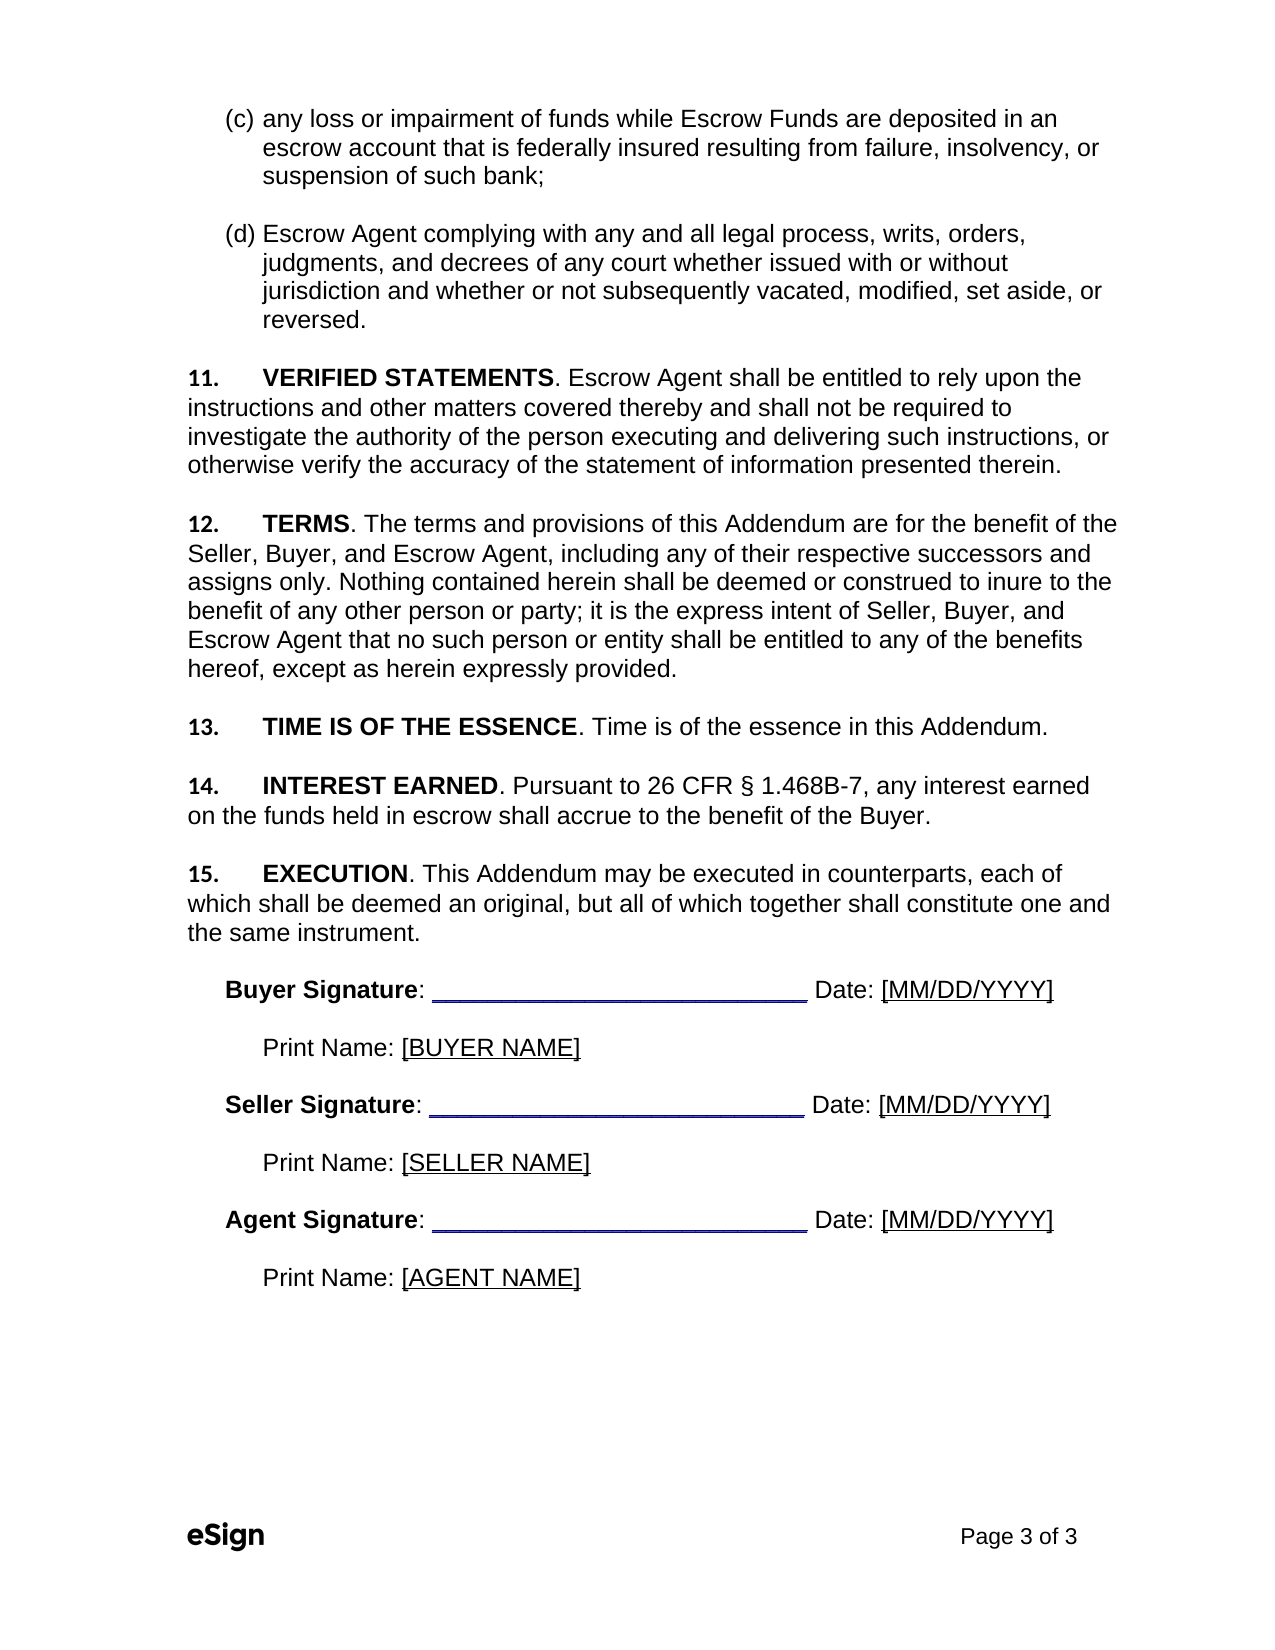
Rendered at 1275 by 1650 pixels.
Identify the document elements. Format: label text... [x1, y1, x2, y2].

subtitle Print Name: [SELLER NAME] [262, 1148, 1125, 1176]
list any loss or impairment of funds while Escrow Funds are deposited in an escrow account that is federally insured resulting from failure, insolvency, or suspension of such bank; [225, 104, 1125, 190]
list TERMS. The terms and provisions of this Addendum are for the benefit of the Seller, Buyer, and Escrow Agent, including any of their respective successors and assigns only. Nothing contained herein shall be deemed or construed to inure to the benefit of any other person or party; it is the express intent of Seller, Buyer, and Escrow Agent that no such person or entity shall be entitled to any of the benefits hereof, except as herein expressly provided. [187, 508, 1125, 682]
subtitle Seller Signature: ___________________________ Date: [MM/DD/YYYY] [225, 1090, 1125, 1119]
subtitle Print Name: [BUYER NAME] [262, 1033, 1125, 1061]
list VERIFIED STATEMENTS. Escrow Agent shall be entitled to rely upon the instructions and other matters covered thereby and shall not be required to investigate the authority of the person executing and delivering such instructions, or otherwise verify the accuracy of the statement of information presented therein. [187, 362, 1125, 479]
list EXECUTION. This Addendum may be executed in counterparts, each of which shall be deemed an original, but all of which together shall constitute one and the same instrument. [187, 858, 1125, 946]
list Escrow Agent complying with any and all legal process, writs, orders, judgments, and decrees of any court whether issued with or without jurisdiction and whether or not subsequently vacated, modified, set aside, or reversed. [225, 219, 1125, 334]
list INTEREST EARNED. Pursuant to 26 CFR § 1.468B-7, any interest earned on the funds held in escrow shall accrue to the benefit of the Buyer. [187, 770, 1125, 829]
list TIME IS OF THE ESSENCE. Time is of the essence in this Addendum. [187, 711, 1125, 742]
subtitle Buyer Signature: ___________________________ Date: [MM/DD/YYYY] [225, 975, 1125, 1004]
subtitle Agent Signature: ___________________________ Date: [MM/DD/YYYY] [225, 1205, 1125, 1234]
subtitle Print Name: [AGENT NAME] [262, 1263, 1125, 1291]
